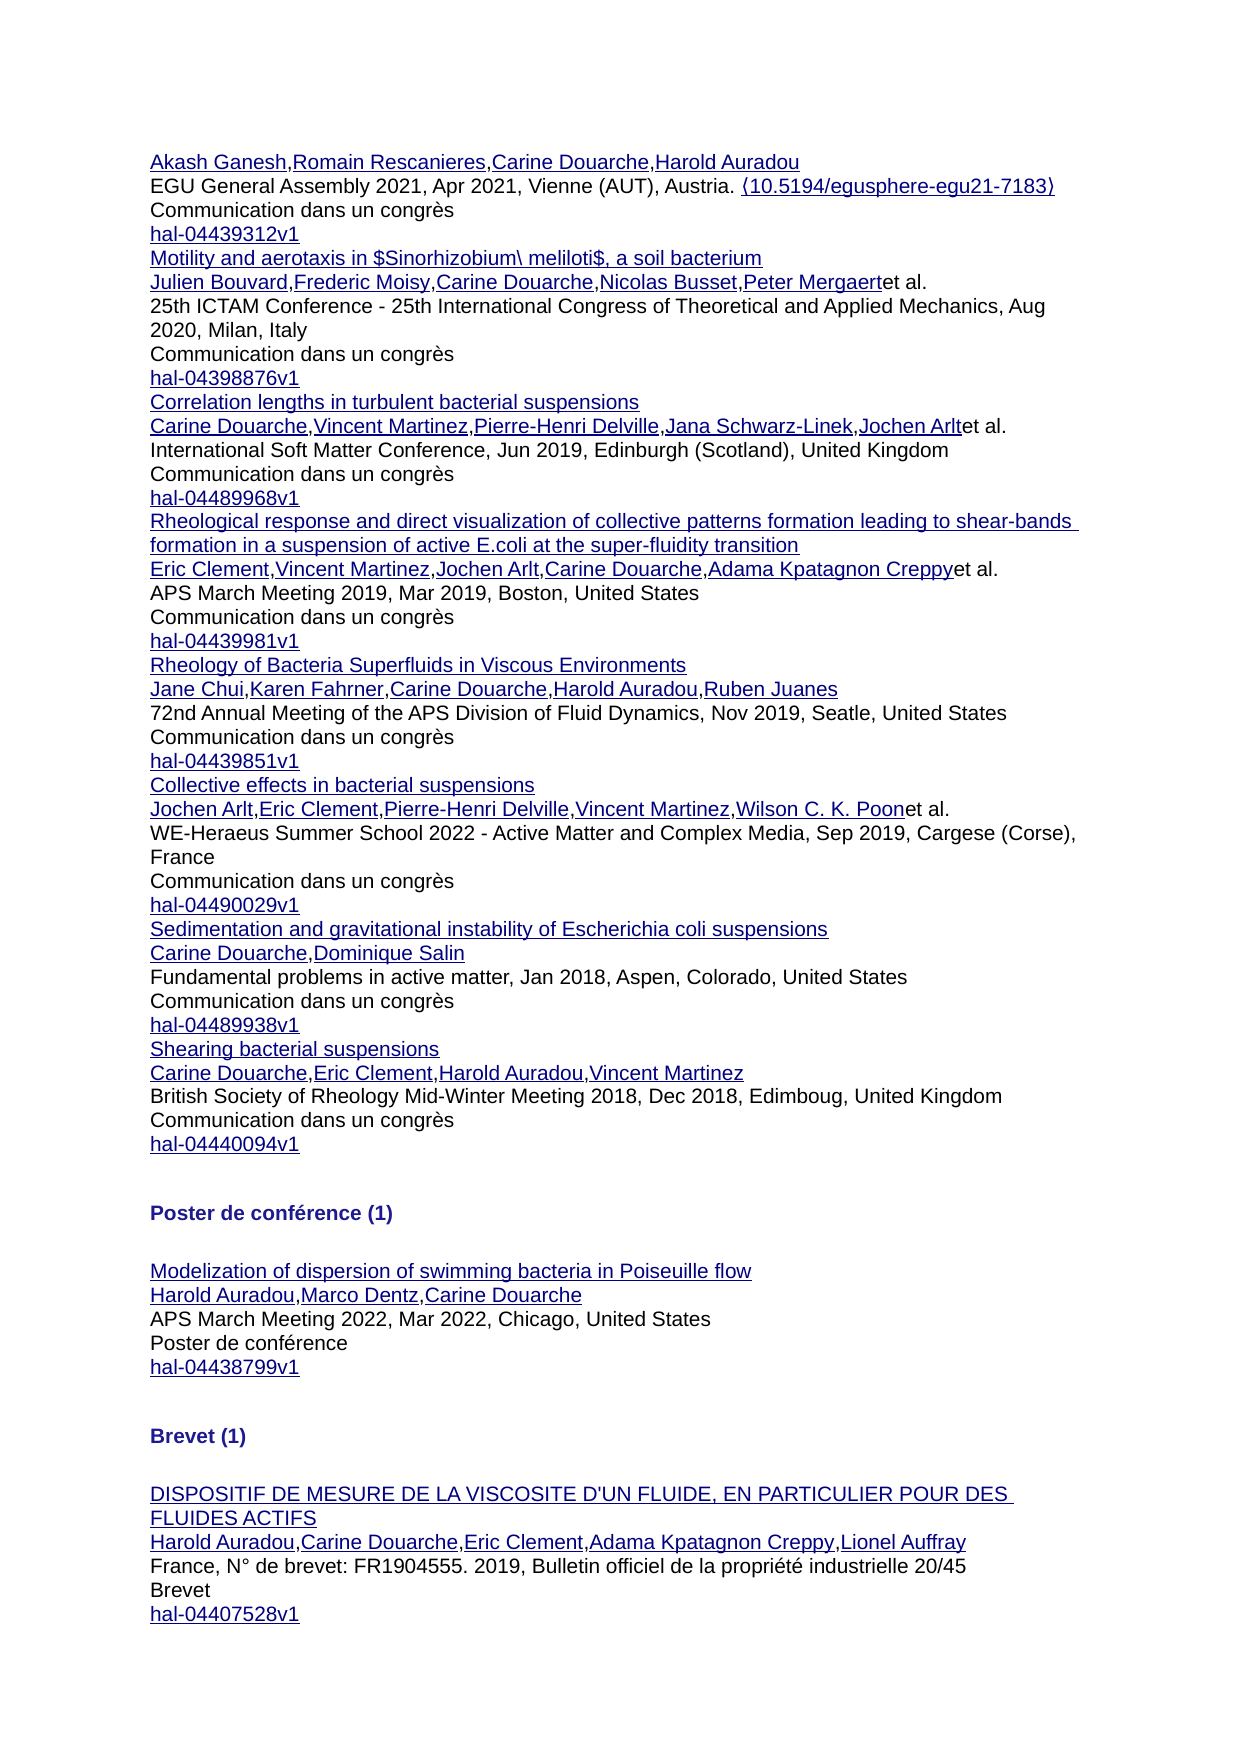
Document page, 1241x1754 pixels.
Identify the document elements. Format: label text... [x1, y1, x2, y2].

table_header Modelization of dispersion of swimming bacteria in Poiseuille flow Harold Auradou,Marco Dentz,Carine Douarche APS March Meeting 2022, Mar 2022, Chicago, United States Poster de conférence hal-04438799v1 [150, 1259, 1090, 1379]
table_cell Collective effects in bacterial suspensions Jochen Arlt,Eric Clement,Pierre-Henri Delville,Vincent Martinez,Wilson C. K. Poonet al. WE-Heraeus Summer School 2022 - Active Matter and Complex Media, Sep 2019, Cargese (Corse), France Communication dans un congrès hal-04490029v1 [150, 773, 1090, 917]
subtitle Poster de conférence (1) [150, 1201, 1090, 1225]
table_cell Rheological response and direct visualization of collective patterns formation leading to shear-bands formation in a suspension of active E.coli at the super-fluidity transition Eric Clement,Vincent Martinez,Jochen Arlt,Carine Douarche,Adama Kpatagnon Creppyet al. APS March Meeting 2019, Mar 2019, Boston, United States Communication dans un congrès hal-04439981v1 [150, 509, 1090, 653]
table_cell Correlation lengths in turbulent bacterial suspensions Carine Douarche,Vincent Martinez,Pierre-Henri Delville,Jana Schwarz-Linek,Jochen Arltet al. International Soft Matter Conference, Jun 2019, Edinburgh (Scotland), United Kingdom Communication dans un congrès hal-04489968v1 [150, 390, 1090, 509]
table_cell Shearing bacterial suspensions Carine Douarche,Eric Clement,Harold Auradou,Vincent Martinez British Society of Rheology Mid-Winter Meeting 2018, Dec 2018, Edimboug, United Kingdom Communication dans un congrès hal-04440094v1 [150, 1036, 1090, 1156]
table_header DISPOSITIF DE MESURE DE LA VISCOSITE D'UN FLUIDE, EN PARTICULIER POUR DES FLUIDES ACTIFS Harold Auradou,Carine Douarche,Eric Clement,Adama Kpatagnon Creppy,Lionel Auffray France, N° de brevet: FR1904555. 2019, Bulletin officiel de la propriété industrielle 20/45 Brevet hal-04407528v1 [150, 1482, 1090, 1626]
table_cell Rheology of Bacteria Superfluids in Viscous Environments Jane Chui,Karen Fahrner,Carine Douarche,Harold Auradou,Ruben Juanes 72nd Annual Meeting of the APS Division of Fluid Dynamics, Nov 2019, Seatle, United States Communication dans un congrès hal-04439851v1 [150, 653, 1090, 773]
table_cell Akash Ganesh,Romain Rescanieres,Carine Douarche,Harold Auradou EGU General Assembly 2021, Apr 2021, Vienne (AUT), Austria. ⟨10.5194/egusphere-egu21-7183⟩ Communication dans un congrès hal-04439312v1 [150, 150, 1090, 246]
table_cell Sedimentation and gravitational instability of Escherichia coli suspensions Carine Douarche,Dominique Salin Fundamental problems in active matter, Jan 2018, Aspen, Colorado, United States Communication dans un congrès hal-04489938v1 [150, 917, 1090, 1036]
subtitle Brevet (1) [150, 1424, 1090, 1448]
table_cell Motility and aerotaxis in $Sinorhizobium\ meliloti$, a soil bacterium Julien Bouvard,Frederic Moisy,Carine Douarche,Nicolas Busset,Peter Mergaertet al. 25th ICTAM Conference - 25th International Congress of Theoretical and Applied Mechanics, Aug 2020, Milan, Italy Communication dans un congrès hal-04398876v1 [150, 246, 1090, 389]
